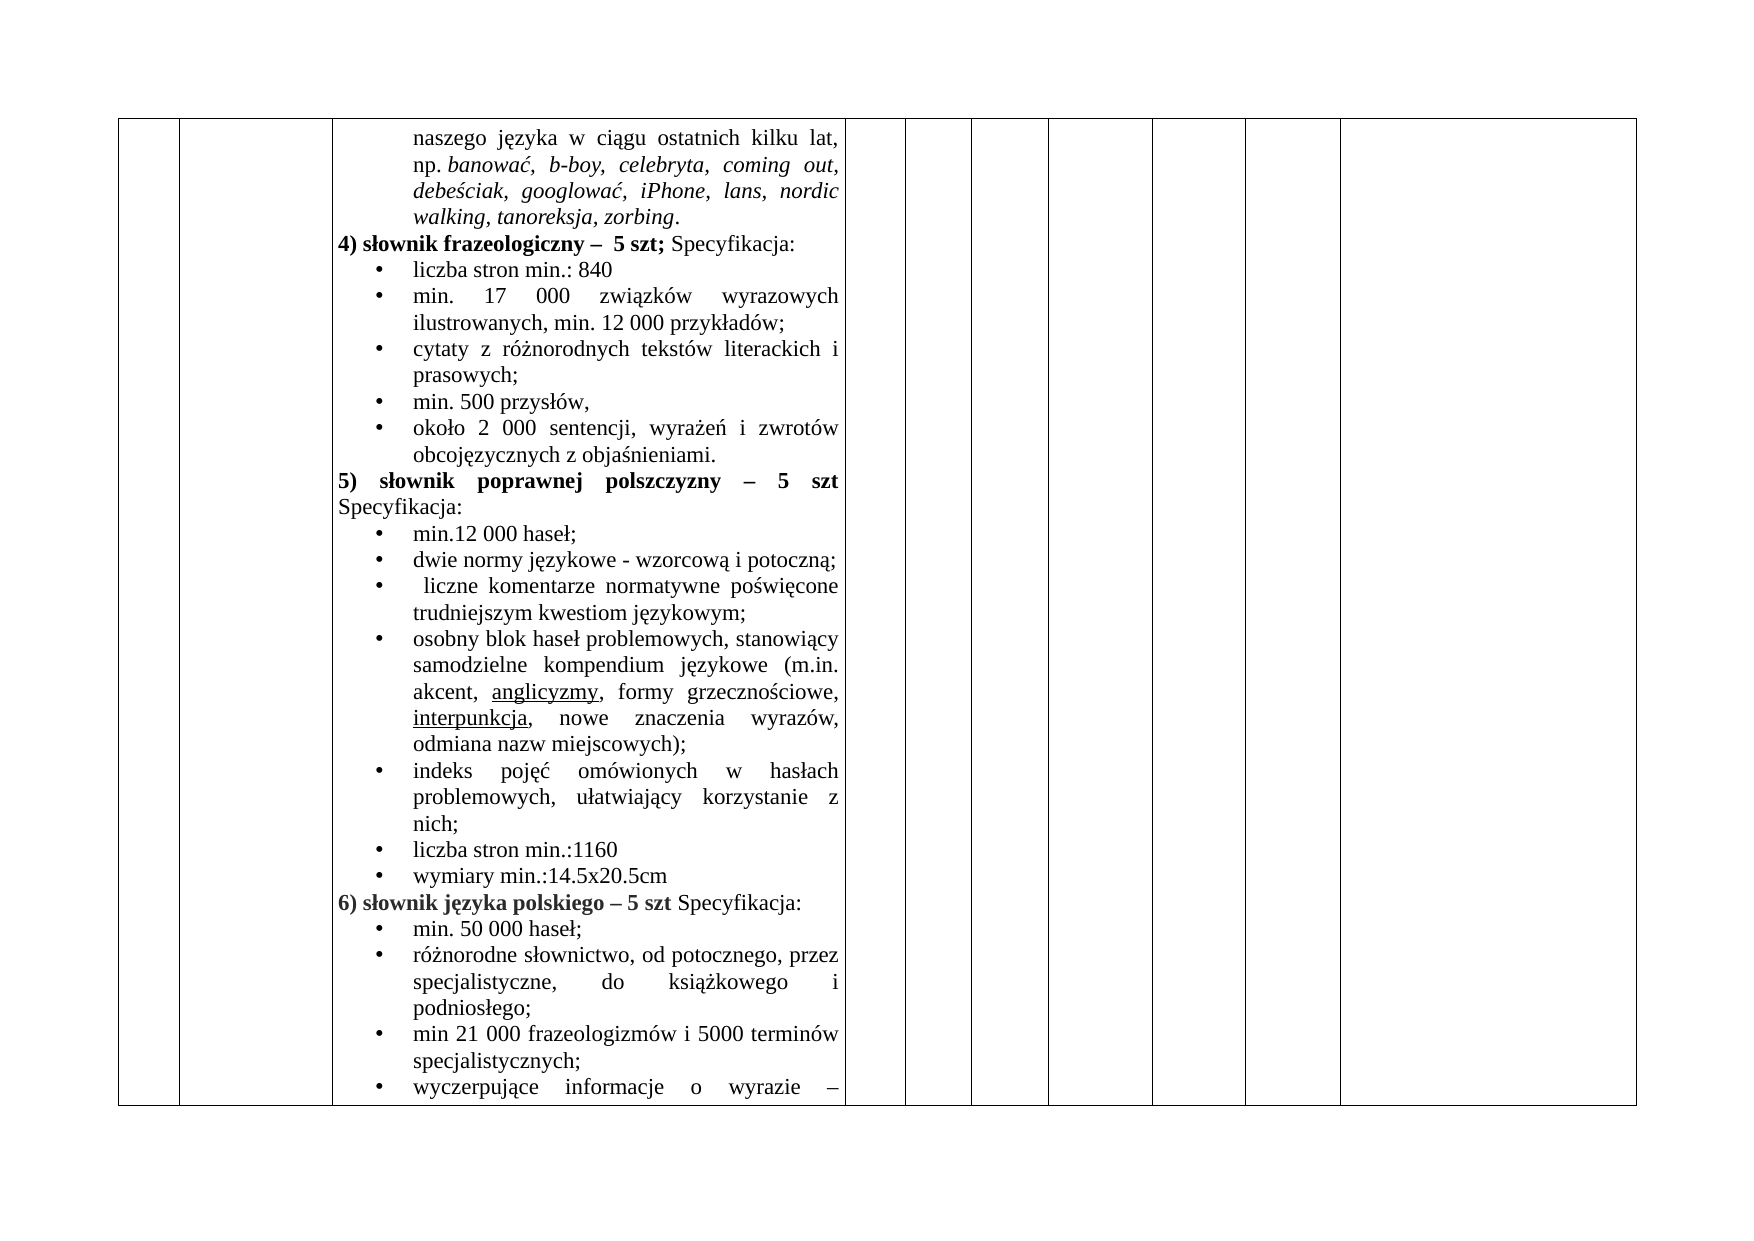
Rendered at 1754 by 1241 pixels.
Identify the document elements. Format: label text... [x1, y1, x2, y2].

table_cell [972, 119, 1048, 1105]
table_cell [180, 119, 332, 1105]
table_cell [1153, 119, 1245, 1105]
table_cell [1246, 119, 1340, 1105]
table_cell [846, 119, 905, 1105]
table_cell [1049, 119, 1152, 1105]
table_cell [906, 119, 971, 1105]
table_cell [119, 119, 179, 1105]
table_cell Na komplet składają się: 1) słownik ortograficzny – 5 szt ; Specyfikacja: liczba stron min. : 1340 twarda oprawa; co najmniej 140 000 haseł, najnowsze wyrazy, szeroki wybór nazw własnych: imion, nazwisk, nazw miejscowych i in., obszerny wykład zasad pisowni i interpunkcji, wyjaśniający wiele kwestii dotychczas wątpliwych, formy odmiany wyrazów i oznaczenia ich podziałów na granicy wierszy, liczne odesłania od haseł do zasad pisowni, aneks z najnowszymi zmianami w ortografii, spis wyrazów równobrzmiących o różnej pisowni. 2) słownik synonimów – 5 szt; Specyfikacja: 43 000 bliskoznacznych wyrazów, wyrażeń i zwrotów, kwalifikatory pozwalające uniknąć błędu przy wyborze synonimu, objaśnienia przy hasłach mających taką samą postać, różnicujące ich znaczenia, liczba stron: min. 434, 3) słownik wyrazów obcych – 5 szt; Specyfikacja: twarda oprawa, co najmniej 22 000 haseł, zawiera przykłady użycia i komentarze normatywne oraz słowa, które weszły do naszego języka w ciągu ostatnich kilku lat, np. banować, b-boy, celebryta, coming out, debeściak, googlować, iPhone, lans, nordic walking, tanoreksja, zorbing. 4) słownik frazeologiczny – 5 szt; Specyfikacja: liczba stron min.: 840 min. 17 000 związków wyrazowych ilustrowanych, min. 12 000 przykładów; cytaty z różnorodnych tekstów literackich i prasowych; min. 500 przysłów, około 2 000 sentencji, wyrażeń i zwrotów obcojęzycznych z objaśnieniami. 5) słownik poprawnej polszczyzny – 5 szt Specyfikacja: min.12 000 haseł; dwie normy językowe - wzorcową i potoczną; liczne komentarze normatywne poświęcone trudniejszym kwestiom językowym; osobny blok haseł problemowych, stanowiący samodzielne kompendium językowe (m.in. akcent, anglicyzmy, formy grzecznościowe, interpunkcja, nowe znaczenia wyrazów, odmiana nazw miejscowych); indeks pojęć omówionych w hasłach problemowych, ułatwiający korzystanie z nich; liczba stron min.:1160 wymiary min.:14.5x20.5cm 6) słownik języka polskiego – 5 szt Specyfikacja: min. 50 000 haseł; różnorodne słownictwo, od potocznego, przez specjalistyczne, do książkowego i podniosłego; min 21 000 frazeologizmów i 5000 terminów specjalistycznych; wyczerpujące informacje o wyrazie – definicje, pochodzenie, kwalifikatory, przykłady użycia, odmianę; tabele fleksyjne z odmianami rzeczowników, przymiotników i czasowników; min. liczba stron:1708 twarda oprawa. [333, 119, 845, 1105]
table_cell [1341, 119, 1636, 1105]
